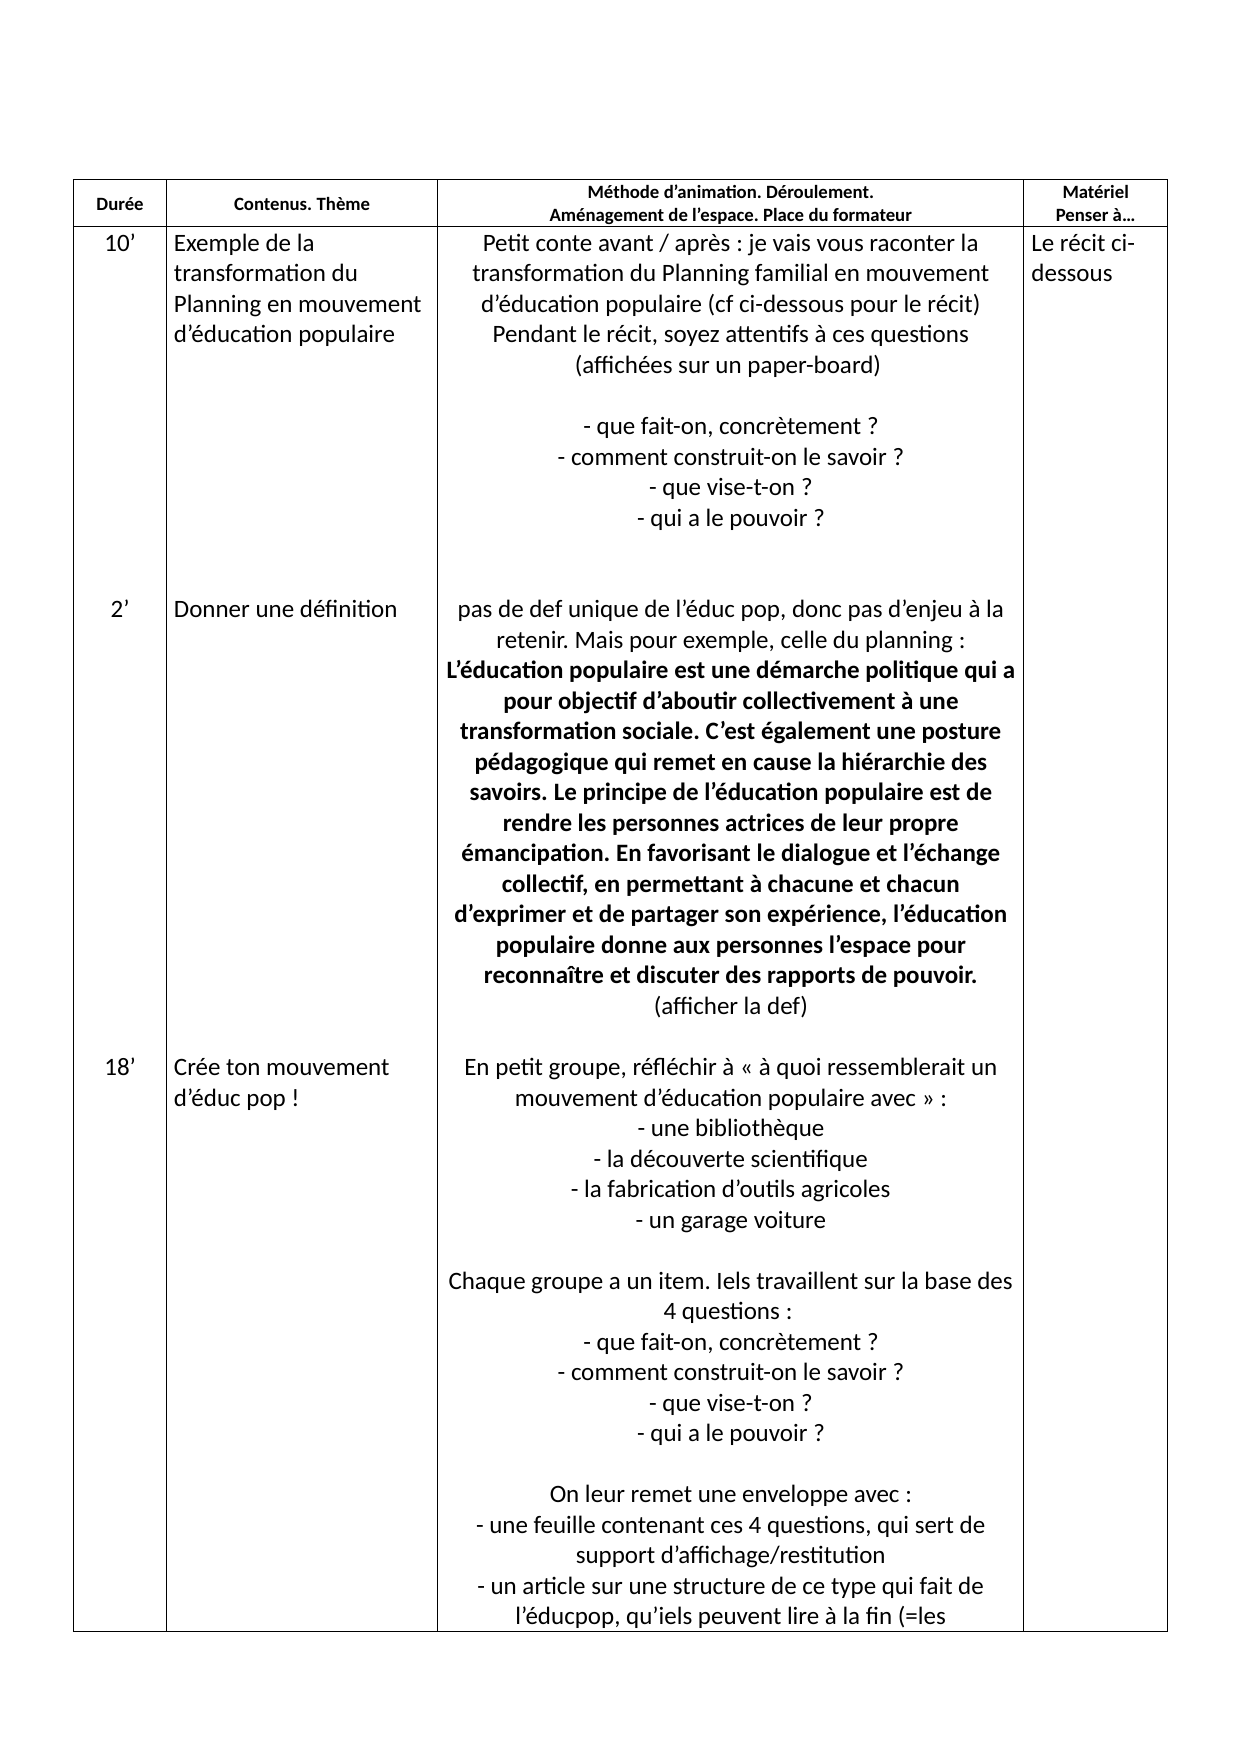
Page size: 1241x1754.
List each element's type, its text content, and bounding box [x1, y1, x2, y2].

table_cell Petit conte avant / après : je vais vous raconter la transformation du Planning familial en mouvement d’éducation populaire (cf ci-dessous pour le récit) Pendant le récit, soyez attentifs à ces questions (affichées sur un paper-board) - que fait-on, concrètement ? - comment construit-on le savoir ? - que vise-t-on ? - qui a le pouvoir ? pas de def unique de l’éduc pop, donc pas d’enjeu à la retenir. Mais pour exemple, celle du planning : L’éducation populaire est une démarche politique qui a pour objectif d’aboutir collectivement à une transformation sociale. C’est également une posture pédagogique qui remet en cause la hiérarchie des savoirs. Le principe de l’éducation populaire est de rendre les personnes actrices de leur propre émancipation. En favorisant le dialogue et l’échange collectif, en permettant à chacune et chacun d’exprimer et de partager son expérience, l’éducation populaire donne aux personnes l’espace pour reconnaître et discuter des rapports de pouvoir. (afficher la def) En petit groupe, réfléchir à « à quoi ressemblerait un mouvement d’éducation populaire avec » : - une bibliothèque - la découverte scientifique - la fabrication d’outils agricoles - un garage voiture Chaque groupe a un item. Iels travaillent sur la base des 4 questions : - que fait-on, concrètement ? - comment construit-on le savoir ? - que vise-t-on ? - qui a le pouvoir ? On leur remet une enveloppe avec : - une feuille contenant ces 4 questions, qui sert de support d’affichage/restitution - un article sur une structure de ce type qui fait de l’éducpop, qu’iels peuvent lire à la fin (=les [438, 227, 1023, 1631]
table_cell Le récit ci-dessous [1024, 227, 1167, 1631]
table_header Méthode d’animation. Déroulement. Aménagement de l’espace. Place du formateur [438, 180, 1023, 226]
table_cell Exemple de la transformation du Planning en mouvement d’éducation populaire Donner une définition Crée ton mouvement d’éduc pop ! [167, 227, 437, 1631]
table_header Durée [74, 180, 166, 226]
table_cell 10’ 2’ 18’ [74, 227, 166, 1631]
table_header Contenus. Thème [167, 180, 437, 226]
table_header Matériel Penser à… [1024, 180, 1167, 226]
